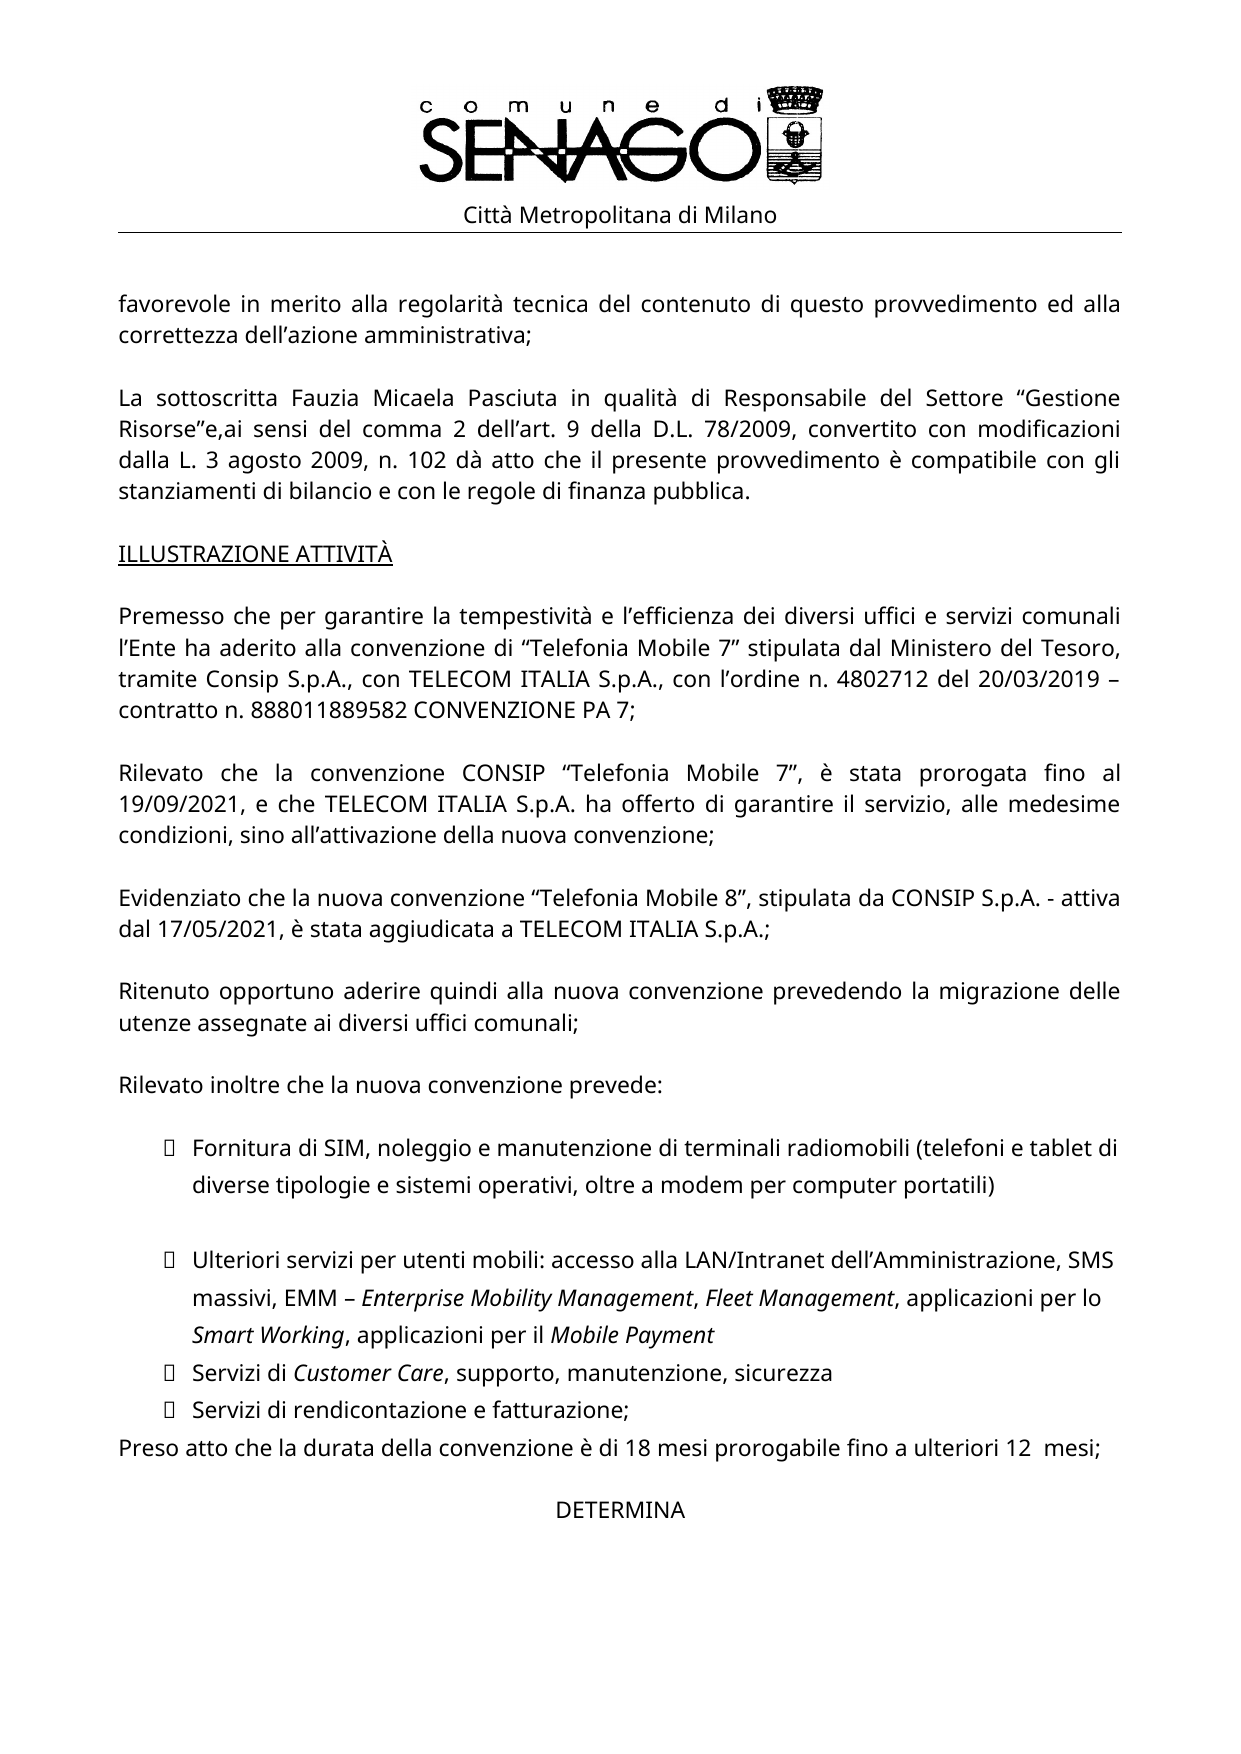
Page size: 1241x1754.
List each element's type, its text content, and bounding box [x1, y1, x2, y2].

list Fornitura di SIM, noleggio e manutenzione di terminali radiomobili (telefoni e tablet di diverse tipologie e sistemi operativi, oltre a modem per computer portatili) [162, 1131, 1122, 1200]
picture [411, 84, 830, 190]
text Ritenuto opportuno aderire quindi alla nuova convenzione prevedendo la migrazione delle utenze assegnate ai diversi uffici comunali; [118, 975, 1122, 1038]
text Rilevato che la convenzione CONSIP “Telefonia Mobile 7”, è stata prorogata fino al 19/09/2021, e che TELECOM ITALIA S.p.A. ha offerto di garantire il servizio, alle medesime condizioni, sino all’attivazione della nuova convenzione; [118, 756, 1122, 850]
text Premesso che per garantire la tempestività e l’efficienza dei diversi uffici e servizi comunali l’Ente ha aderito alla convenzione di “Telefonia Mobile 7” stipulata dal Ministero del Tesoro, tramite Consip S.p.A., con TELECOM ITALIA S.p.A., con l’ordine n. 4802712 del 20/03/2019 – contratto n. 888011889582 CONVENZIONE PA 7; [118, 600, 1122, 725]
text Evidenziato che la nuova convenzione “Telefonia Mobile 8”, stipulata da CONSIP S.p.A. - attiva dal 17/05/2021, è stata aggiudicata a TELECOM ITALIA S.p.A.; [118, 881, 1122, 944]
text Rilevato inoltre che la nuova convenzione prevede: [118, 1069, 1122, 1100]
list Servizi di Customer Care, supporto, manutenzione, sicurezza [162, 1356, 1122, 1388]
text Preso atto che la durata della convenzione è di 18 mesi prorogabile fino a ulteriori 12 mesi; [118, 1431, 1122, 1463]
text favorevole in merito alla regolarità tecnica del contenuto di questo provvedimento ed alla correttezza dell’azione amministrativa; [118, 288, 1122, 350]
text La sottoscritta Fauzia Micaela Pasciuta in qualità di Responsabile del Settore “Gestione Risorse”e,ai sensi del comma 2 dell’art. 9 della D.L. 78/2009, convertito con modificazioni dalla L. 3 agosto 2009, n. 102 dà atto che il presente provvedimento è compatibile con gli stanziamenti di bilancio e con le regole di finanza pubblica. [118, 381, 1122, 506]
list Servizi di rendicontazione e fatturazione; [162, 1394, 1122, 1425]
text ILLUSTRAZIONE ATTIVITÀ [118, 538, 1122, 569]
list Ulteriori servizi per utenti mobili: accesso alla LAN/Intranet dell’Amministrazione, SMS massivi, EMM – Enterprise Mobility Management, Fleet Management, applicazioni per lo Smart Working, applicazioni per il Mobile Payment [162, 1244, 1122, 1350]
text DETERMINA [118, 1494, 1122, 1525]
